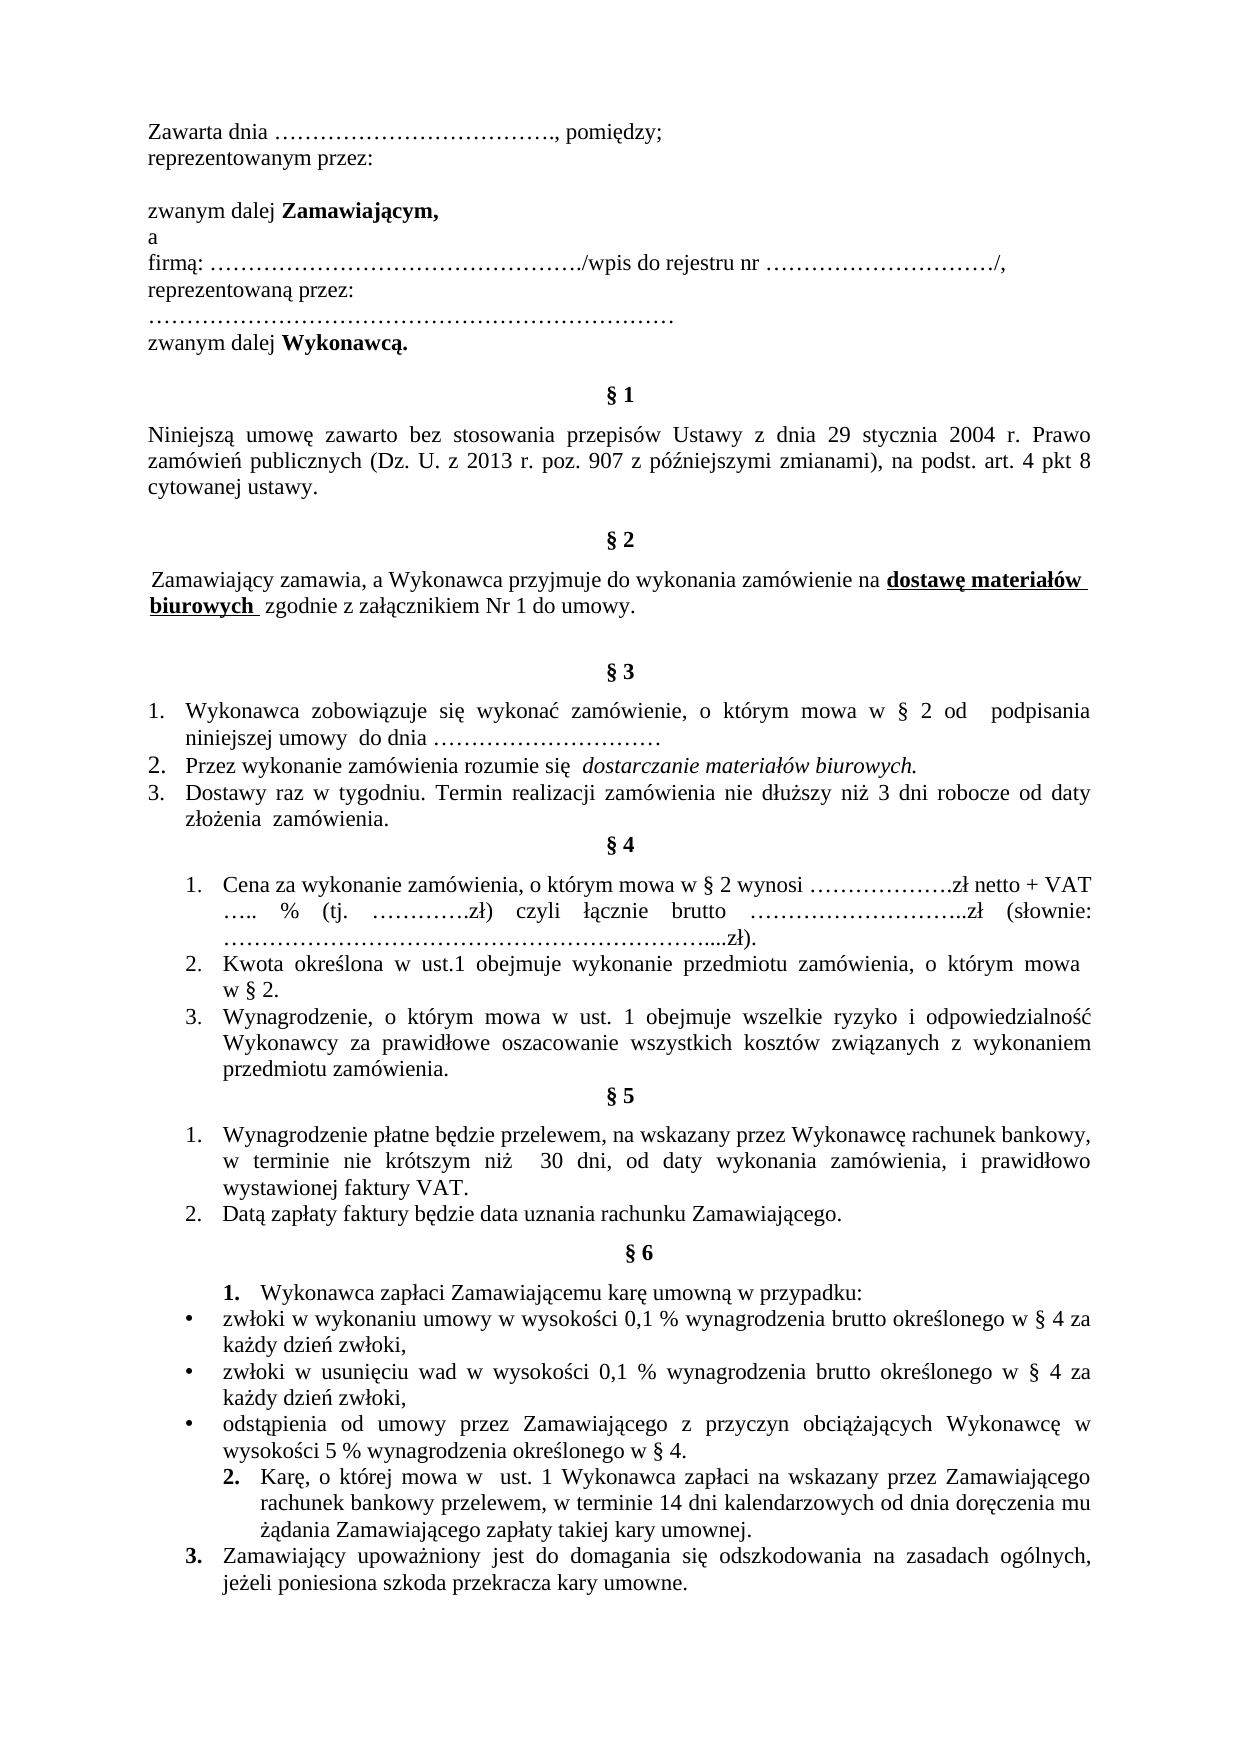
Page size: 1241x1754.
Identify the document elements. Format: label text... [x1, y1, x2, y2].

list Karę, o której mowa w ust. 1 Wykonawca zapłaci na wskazany przez Zamawiającego rachunek bankowy przelewem, w terminie 14 dni kalendarzowych od dnia doręczenia mu żądania Zamawiającego zapłaty takiej kary umownej. [223, 1463, 1092, 1542]
list Wykonawca zapłaci Zamawiającemu karę umowną w przypadku: [223, 1279, 1092, 1305]
text …………………………………………………………… [148, 302, 1092, 328]
text § 1 [148, 381, 1092, 408]
list Wynagrodzenie, o którym mowa w ust. 1 obejmuje wszelkie ryzyko i odpowiedzialność Wykonawcy za prawidłowe oszacowanie wszystkich kosztów związanych z wykonaniem przedmiotu zamówienia. [185, 1003, 1092, 1082]
text § 6 [185, 1239, 1092, 1266]
list Zamawiający zamawia, a Wykonawca przyjmuje do wykonania zamówienie na dostawę materiałów biurowych zgodnie z załącznikiem Nr 1 do umowy. [149, 566, 1092, 618]
text § 5 [148, 1082, 1092, 1108]
list Dostawy raz w tygodniu. Termin realizacji zamówienia nie dłuższy niż 3 dni robocze od daty złożenia zamówienia. [148, 779, 1092, 831]
text § 3 [148, 658, 1092, 684]
list Cena za wykonanie zamówienia, o którym mowa w § 2 wynosi ……………….zł netto + VAT ….. % (tj. ………….zł) czyli łącznie brutto ………………………..zł (słownie: ………………………………………………………....zł). [185, 871, 1092, 950]
text zwanym dalej Zamawiającym, [148, 197, 1092, 223]
text § 4 [148, 831, 1092, 858]
text reprezentowaną przez: [148, 276, 1092, 302]
list Kwota określona w ust.1 obejmuje wykonanie przedmiotu zamówienia, o którym mowa w § 2. [185, 950, 1092, 1003]
list odstąpienia od umowy przez Zamawiającego z przyczyn obciążających Wykonawcę w wysokości 5 % wynagrodzenia określonego w § 4. [185, 1410, 1092, 1463]
text reprezentowanym przez: [148, 144, 1092, 170]
list zwłoki w usunięciu wad w wysokości 0,1 % wynagrodzenia brutto określonego w § 4 za każdy dzień zwłoki, [185, 1358, 1092, 1410]
text Zawarta dnia ………………………………., pomiędzy; [148, 118, 1092, 144]
text § 2 [148, 526, 1092, 552]
list Datą zapłaty faktury będzie data uznania rachunku Zamawiającego. [185, 1200, 1092, 1227]
list Zamawiający upoważniony jest do domagania się odszkodowania na zasadach ogólnych, jeżeli poniesiona szkoda przekracza kary umowne. [185, 1542, 1092, 1595]
list zwłoki w wykonaniu umowy w wysokości 0,1 % wynagrodzenia brutto określonego w § 4 za każdy dzień zwłoki, [185, 1305, 1092, 1358]
list Wykonawca zobowiązuje się wykonać zamówienie, o którym mowa w § 2 od podpisania niniejszej umowy do dnia ………………………… [148, 697, 1092, 750]
text Niniejszą umowę zawarto bez stosowania przepisów Ustawy z dnia 29 stycznia 2004 r. Prawo zamówień publicznych (Dz. U. z 2013 r. poz. 907 z późniejszymi zmianami), na podst. art. 4 pkt 8 cytowanej ustawy. [148, 421, 1092, 500]
list Przez wykonanie zamówienia rozumie się dostarczanie materiałów biurowych. [148, 750, 1092, 779]
text zwanym dalej Wykonawcą. [148, 328, 1092, 355]
list Wynagrodzenie płatne będzie przelewem, na wskazany przez Wykonawcę rachunek bankowy, w terminie nie krótszym niż 30 dni, od daty wykonania zamówienia, i prawidłowo wystawionej faktury VAT. [185, 1121, 1092, 1200]
text firmą: …………………………………………./wpis do rejestru nr …………………………/, [148, 249, 1092, 276]
text a [148, 223, 1092, 249]
